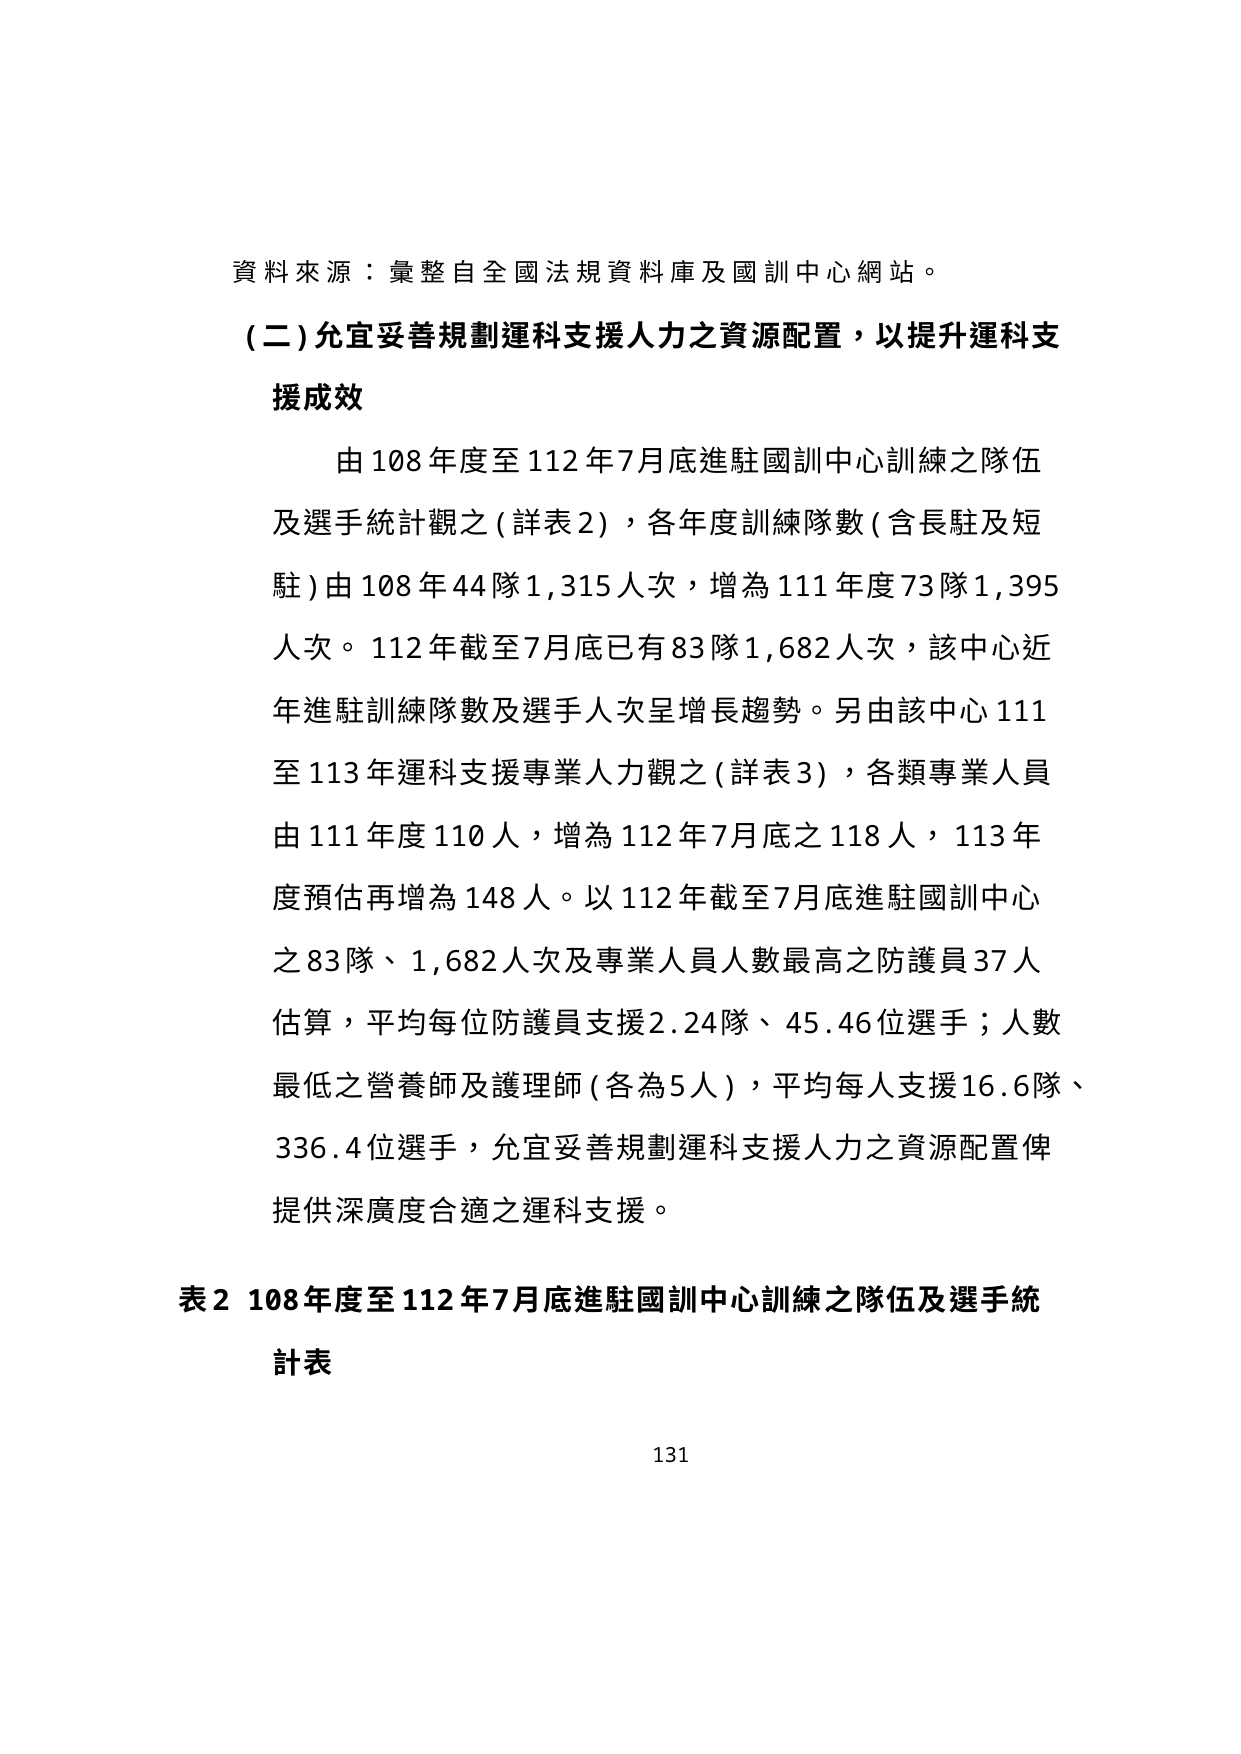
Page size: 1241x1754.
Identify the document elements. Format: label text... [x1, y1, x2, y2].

text 由108年度至112年7月底進駐國訓中心訓練之隊伍及選手統計觀之(詳表2)，各年度訓練隊數(含長駐及短駐)由108年44隊1,315人次，增為111年度73隊1,395人次。112年截至7月底已有83隊1,682人次，該中心近年進駐訓練隊數及選手人次呈增長趨勢。另由該中心111至113年運科支援專業人力觀之(詳表3)，各類專業人員由111年度110人，增為112年7月底之118人，113年度預估再增為148人。以112年截至7月底進駐國訓中心之83隊、1,682人次及專業人員人數最高之防護員37人估算，平均每位防護員支援2.24隊、45.46位選手；人數最低之營養師及護理師(各為5人)，平均每人支援16.6隊、336.4位選手，允宜妥善規劃運科支援人力之資源配置俾提供深廣度合適之運科支援。 [266, 417, 1063, 1229]
text 資料來源：彙整自全國法規資料庫及國訓中心網站。 [177, 229, 1063, 292]
text 表2 108年度至112年7月底進駐國訓中心訓練之隊伍及選手統計表 [177, 1256, 1063, 1381]
text (二)允宜妥善規劃運科支援人力之資源配置，以提升運科支援成效 [236, 292, 1063, 417]
